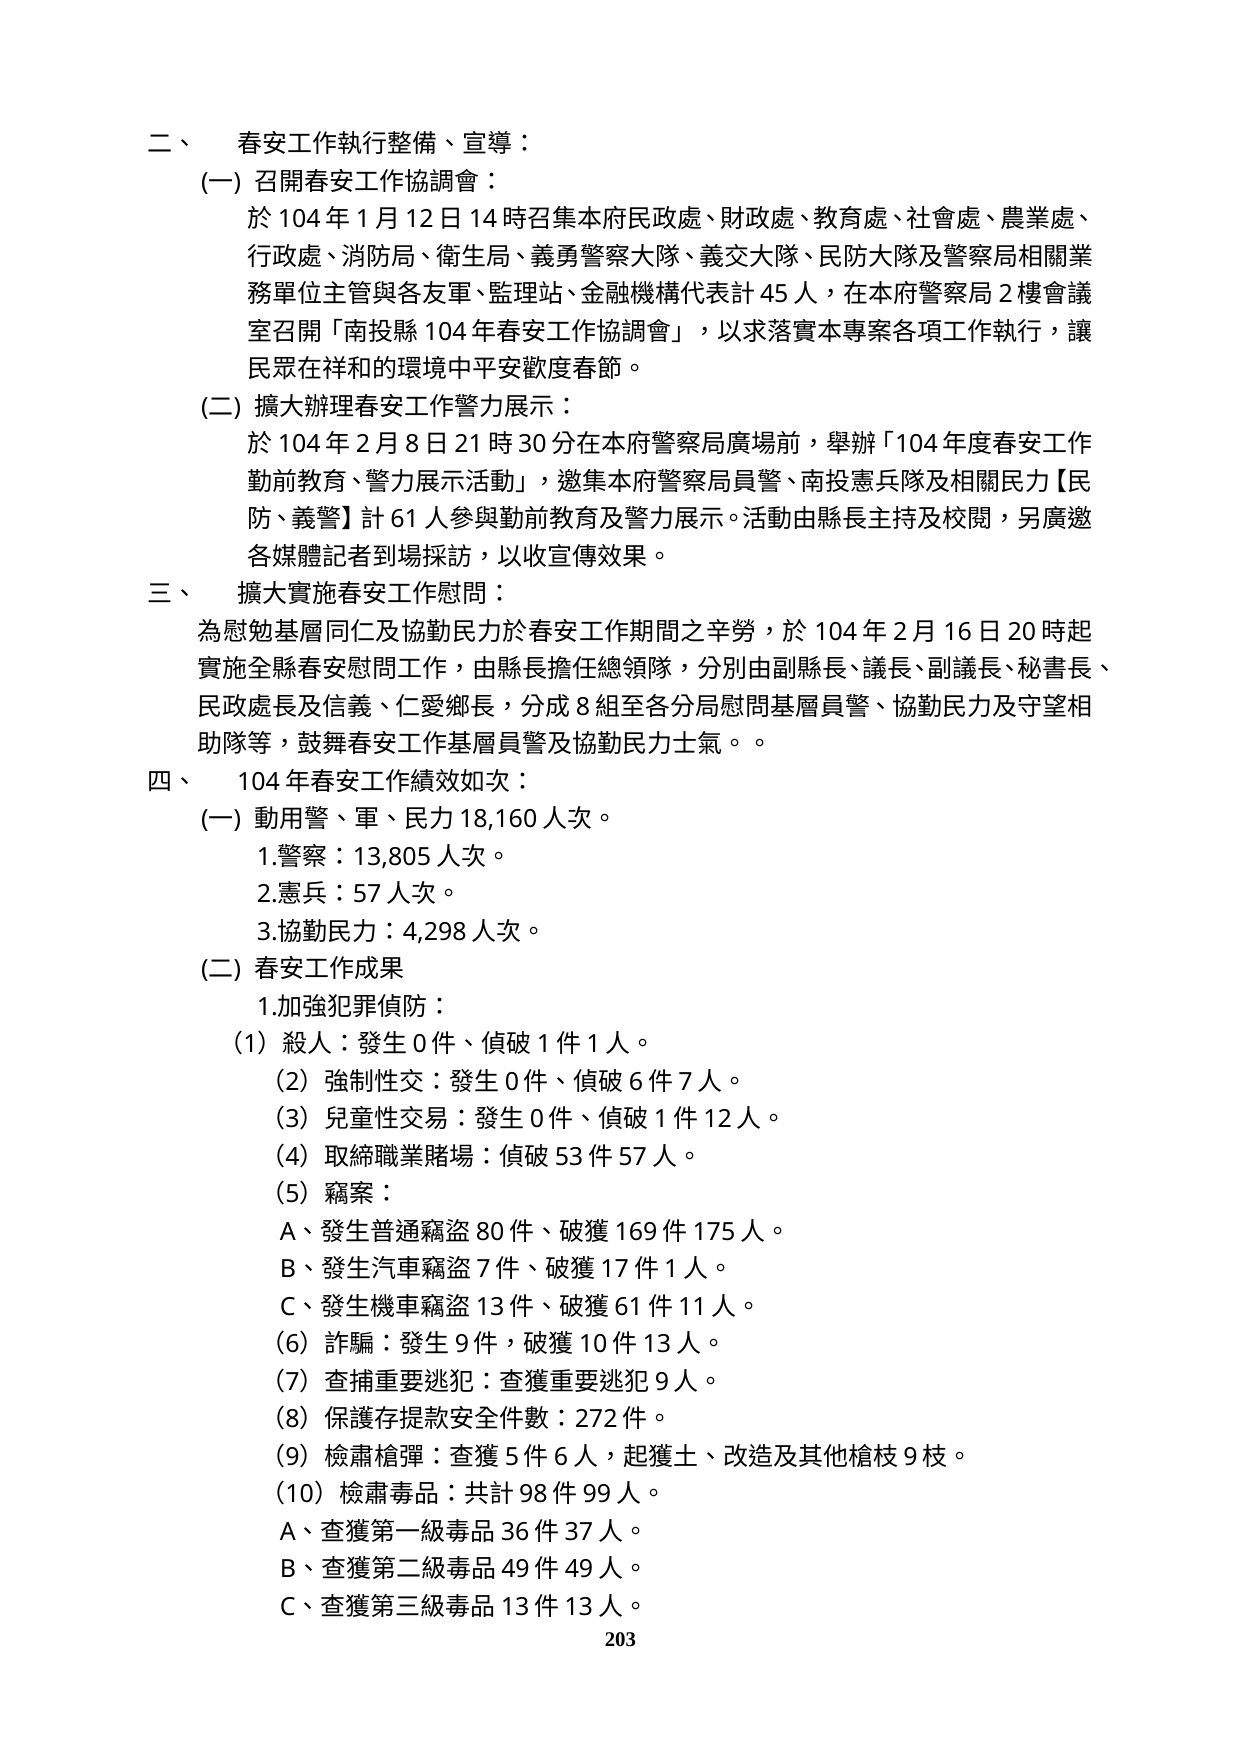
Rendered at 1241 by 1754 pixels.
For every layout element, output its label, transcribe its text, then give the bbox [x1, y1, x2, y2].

text B、查獲第二級毒品49件49人。 [173, 1548, 1092, 1585]
text 3.協勤民力：4,298人次。 [257, 910, 1092, 948]
text （4）取締職業賭場：偵破53件57人。 [173, 1135, 1092, 1173]
text （6）詐騙：發生9件，破獲10件13人。 [173, 1323, 1092, 1360]
text （2）強制性交：發生0件、偵破6件7人。 [173, 1060, 1092, 1098]
text （7）查捕重要逃犯：查獲重要逃犯9人。 [173, 1360, 1092, 1398]
text （9）檢肅槍彈：查獲5件6人，起獲土、改造及其他槍枝9枝。 [173, 1435, 1092, 1473]
list 擴大實施春安工作慰問： [148, 573, 1092, 610]
text 1.加強犯罪偵防： [257, 985, 1092, 1023]
text 於104年1月12日14時召集本府民政處、財政處、教育處、社會處、農業處、行政處、消防局、衛生局、義勇警察大隊、義交大隊、民防大隊及警察局相關業務單位主管與各友軍、監理站、金融機構代表計45人，在本府警察局2樓會議室召開「南投縣104年春安工作協調會」，以求落實本專案各項工作執行，讓民眾在祥和的環境中平安歡度春節。 [248, 198, 1092, 385]
list 春安工作執行整備、宣導： [148, 123, 1092, 160]
list 召開春安工作協調會： [201, 160, 1092, 198]
text （5）竊案： [173, 1173, 1092, 1210]
text 為慰勉基層同仁及協勤民力於春安工作期間之辛勞，於104年2月16日20時起實施全縣春安慰問工作，由縣長擔任總領隊，分別由副縣長、議長、副議長、秘書長、民政處長及信義、仁愛鄉長，分成8組至各分局慰問基層員警、協勤民力及守望相助隊等，鼓舞春安工作基層員警及協勤民力士氣。。 [198, 610, 1092, 760]
text 2.憲兵：57人次。 [257, 873, 1092, 910]
list 擴大辦理春安工作警力展示： [201, 385, 1092, 423]
list 104年春安工作績效如次： [148, 760, 1092, 798]
text 1.警察：13,805人次。 [257, 835, 1092, 873]
text C、發生機車竊盜13件、破獲61件11人。 [173, 1285, 1092, 1323]
text （1）殺人：發生0件、偵破1件1人。 [173, 1023, 1092, 1060]
text （10）檢肅毒品：共計98件99人。 [260, 1473, 1092, 1510]
list 動用警、軍、民力18,160人次。 [201, 798, 1092, 835]
text B、發生汽車竊盜7件、破獲17件1人。 [173, 1248, 1092, 1285]
text A、發生普通竊盜80件、破獲169件175人。 [173, 1210, 1092, 1248]
text （3）兒童性交易：發生0件、偵破1件12人。 [173, 1098, 1092, 1135]
text 於104年2月8日21時30分在本府警察局廣場前，舉辦「104年度春安工作勤前教育、警力展示活動」，邀集本府警察局員警、南投憲兵隊及相關民力【民防、義警】計61人參與勤前教育及警力展示。活動由縣長主持及校閱，另廣邀各媒體記者到場採訪，以收宣傳效果。 [248, 423, 1092, 573]
text C、查獲第三級毒品13件13人。 [173, 1585, 1092, 1623]
text A、查獲第一級毒品36件37人。 [173, 1510, 1092, 1548]
list 春安工作成果 [201, 948, 1092, 985]
text （8）保護存提款安全件數：272件。 [173, 1398, 1092, 1435]
